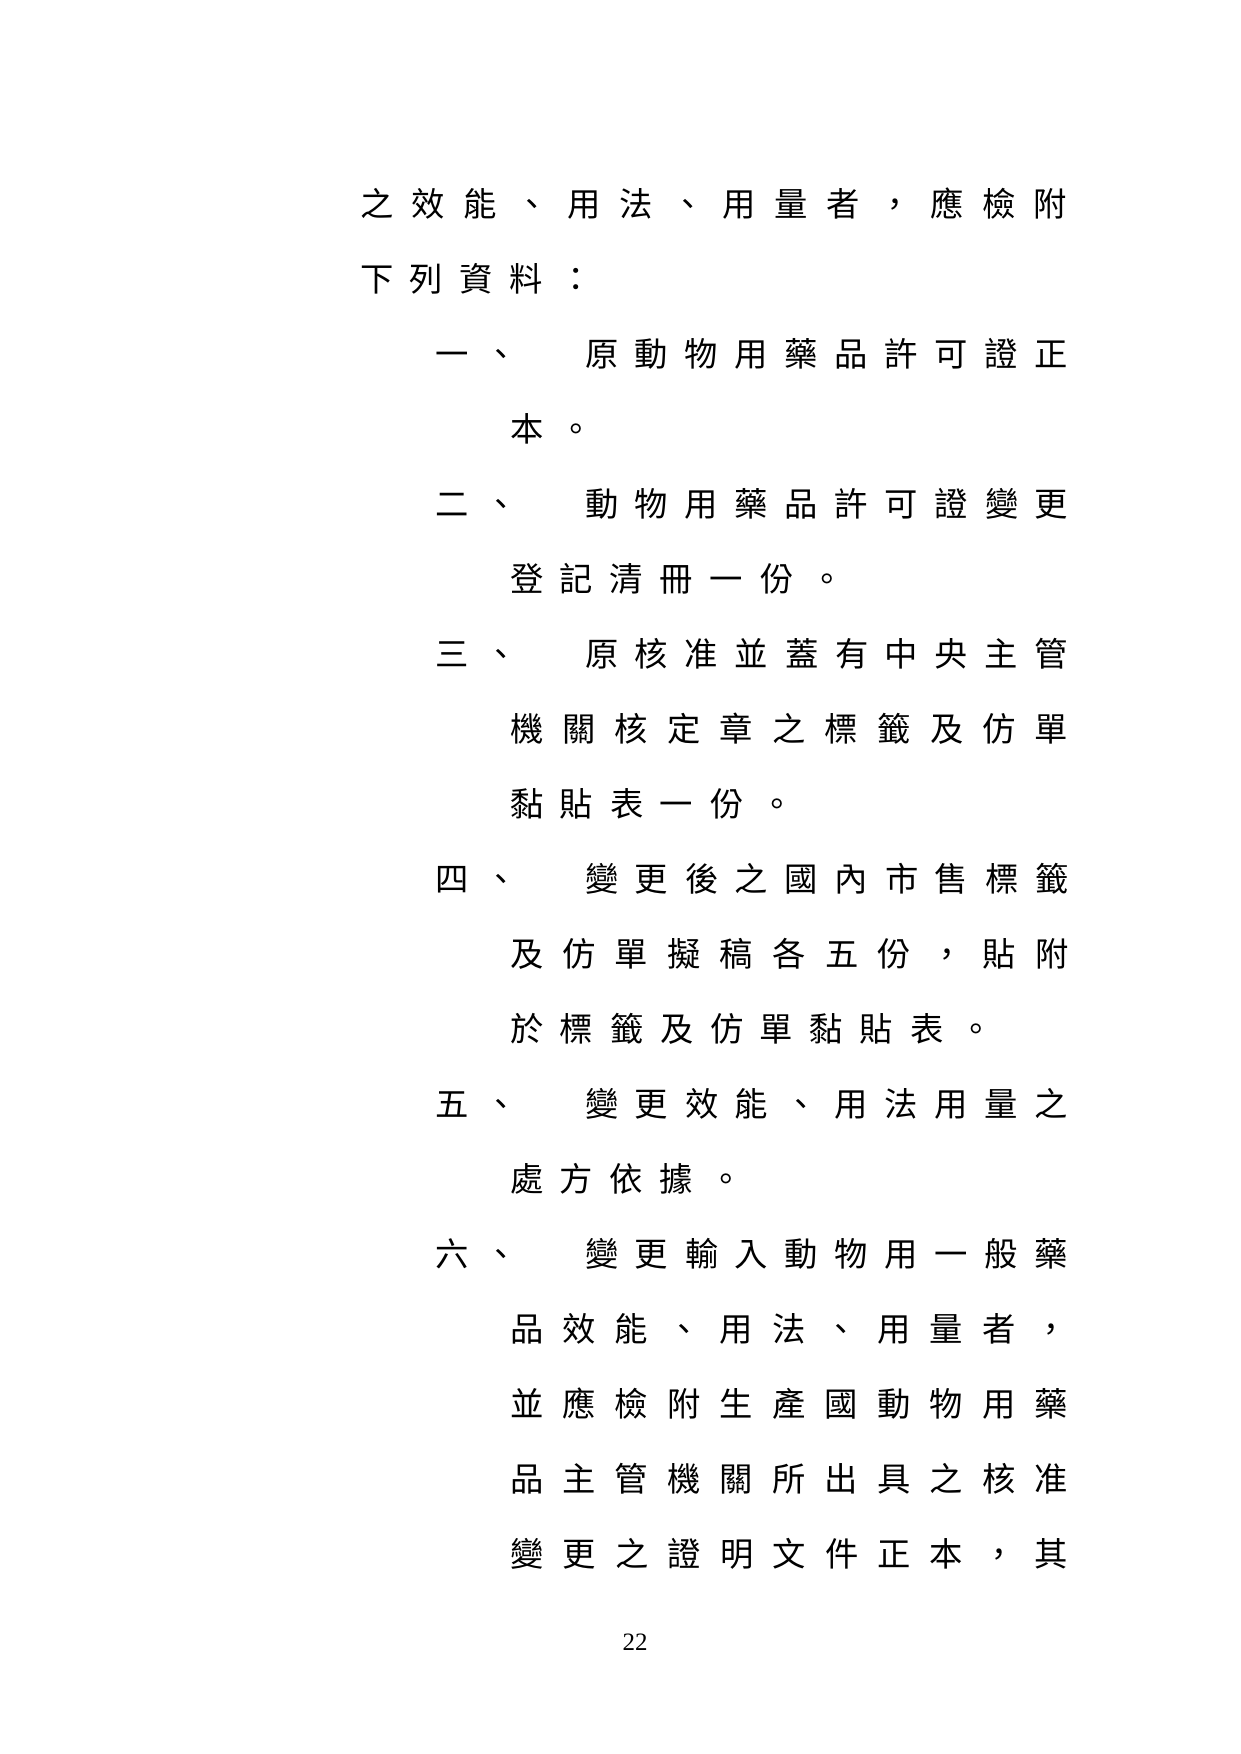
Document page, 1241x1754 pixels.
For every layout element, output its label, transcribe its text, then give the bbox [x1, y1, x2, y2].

list 變更輸入動物用一般藥品效能、用法、用量者，並應檢附生產國動物用藥品主管機關所出具之核准變更之證明文件正本，其 [421, 1214, 1085, 1589]
list 原核准並蓋有中央主管機關核定章之標籤及仿單黏貼表一份。 [421, 614, 1085, 839]
list 原動物用藥品許可證正本。 [421, 314, 1085, 464]
text 之效能、用法、用量者，應檢附下列資料： [185, 164, 1085, 314]
list 變更後之國內市售標籤及仿單擬稿各五份，貼附於標籤及仿單黏貼表。 [421, 839, 1085, 1064]
list 動物用藥品許可證變更登記清冊一份。 [421, 464, 1085, 614]
list 變更效能、用法用量之處方依據。 [421, 1064, 1085, 1214]
